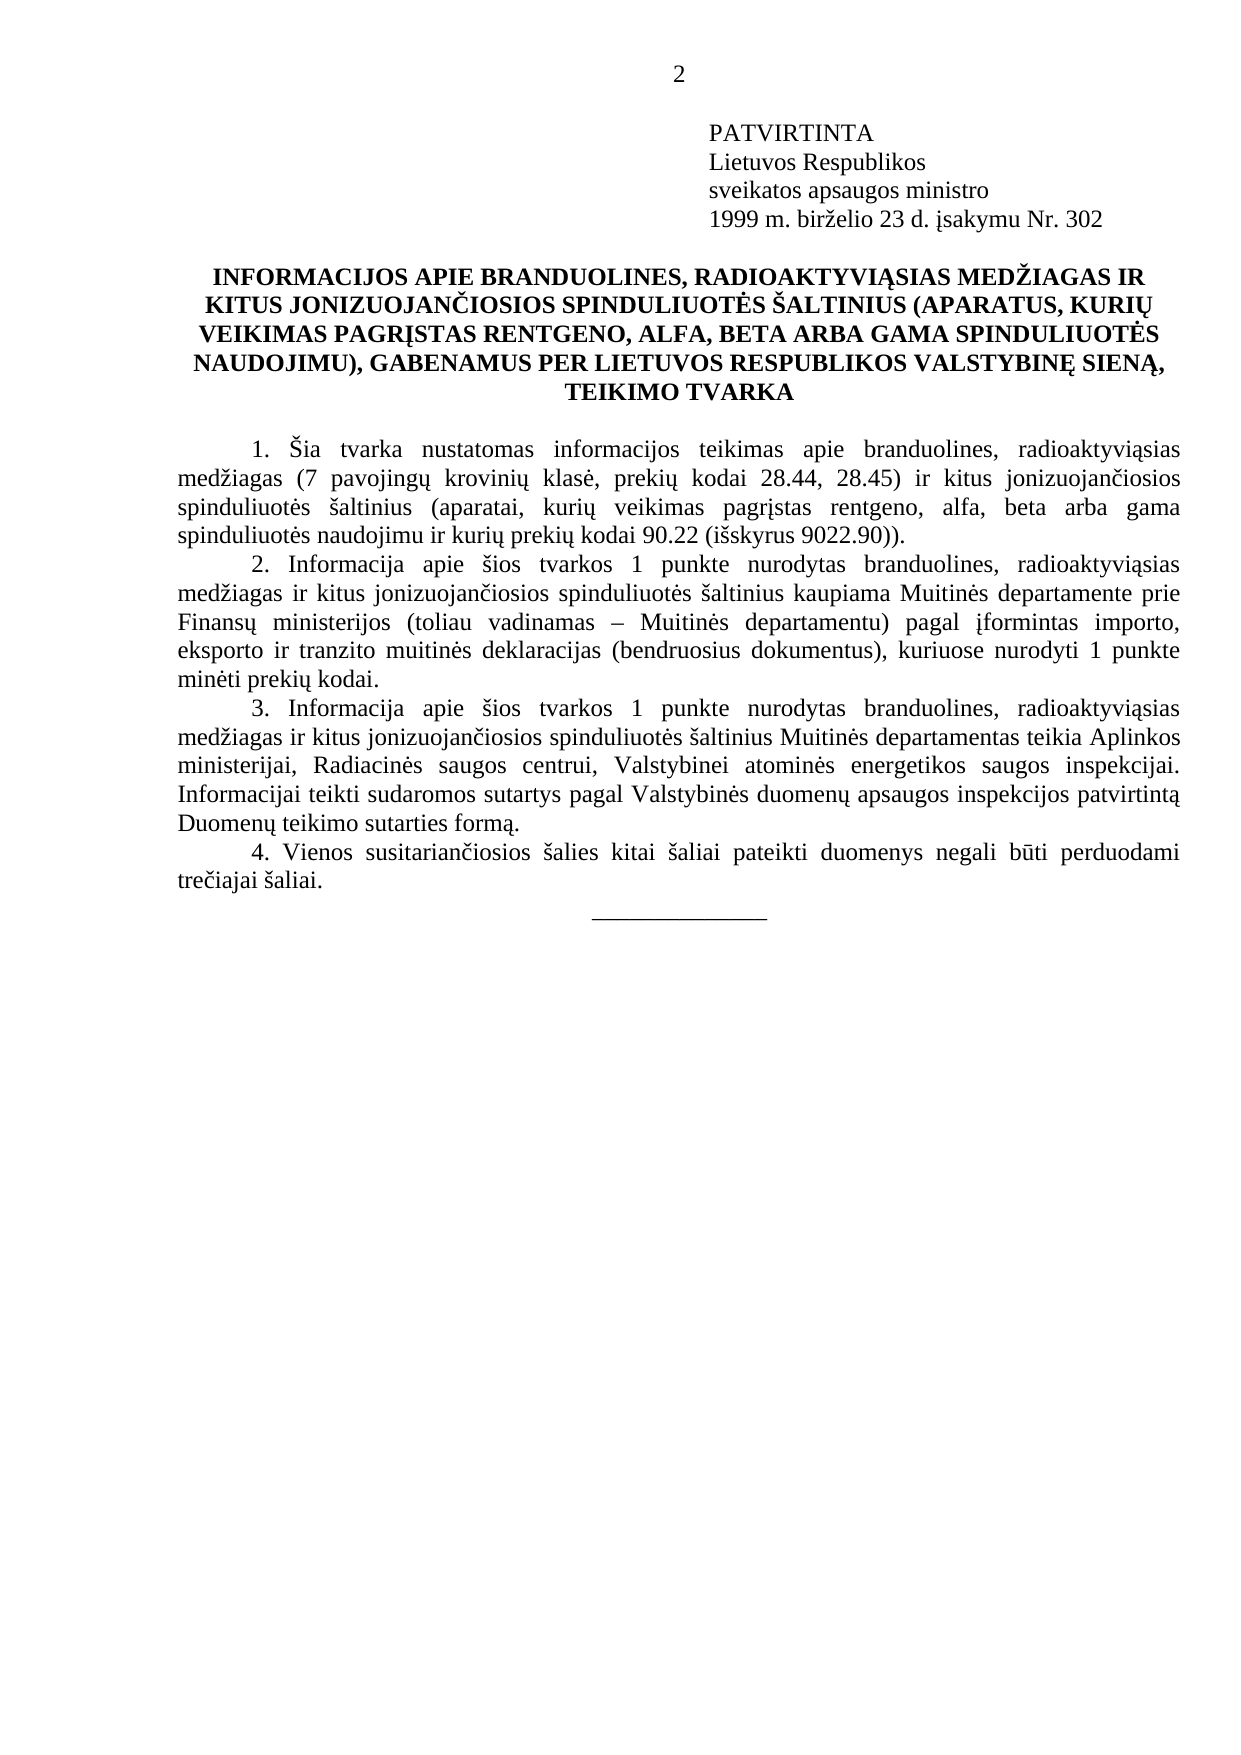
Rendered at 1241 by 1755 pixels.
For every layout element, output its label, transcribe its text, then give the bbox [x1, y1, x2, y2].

text 3. Informacija apie šios tvarkos 1 punkte nurodytas branduolines, radioaktyviąsias medžiagas ir kitus jonizuojančiosios spinduliuotės šaltinius Muitinės departamentas teikia Aplinkos ministerijai, Radiacinės saugos centrui, Valstybinei atominės energetikos saugos inspekcijai. Informacijai teikti sudaromos sutartys pagal Valstybinės duomenų apsaugos inspekcijos patvirtintą Duomenų teikimo sutarties formą. [177, 693, 1181, 837]
text INFORMACIJOS APIE BRANDUOLINES, RADIOAKTYVIĄSIAS MEDŽIAGAS IR KITUS JONIZUOJANČIOSIOS SPINDULIUOTĖS ŠALTINIUS (APARATUS, KURIŲ VEIKIMAS PAGRĮSTAS RENTGENO, ALFA, BETA ARBA GAMA SPINDULIUOTĖS NAUDOJIMU), GABENAMUS PER LIETUVOS RESPUBLIKOS VALSTYBINĘ SIENĄ, TEIKIMO TVARKA [177, 262, 1181, 406]
text Lietuvos Respublikos [177, 147, 1181, 176]
text 1. Šia tvarka nustatomas informacijos teikimas apie branduolines, radioaktyviąsias medžiagas (7 pavojingų krovinių klasė, prekių kodai 28.44, 28.45) ir kitus jonizuojančiosios spinduliuotės šaltinius (aparatai, kurių veikimas pagrįstas rentgeno, alfa, beta arba gama spinduliuotės naudojimu ir kurių prekių kodai 90.22 (išskyrus 9022.90)). [177, 434, 1181, 549]
text 2. Informacija apie šios tvarkos 1 punkte nurodytas branduolines, radioaktyviąsias medžiagas ir kitus jonizuojančiosios spinduliuotės šaltinius kaupiama Muitinės departamente prie Finansų ministerijos (toliau vadinamas – Muitinės departamentu) pagal įformintas importo, eksporto ir tranzito muitinės deklaracijas (bendruosius dokumentus), kuriuose nurodyti 1 punkte minėti prekių kodai. [177, 549, 1181, 693]
text sveikatos apsaugos ministro [177, 176, 1181, 204]
text 4. Vienos susitariančiosios šalies kitai šaliai pateikti duomenys negali būti perduodami trečiajai šaliai. [177, 837, 1181, 894]
text PATVIRTINTA [709, 118, 1181, 147]
text ______________ [177, 894, 1181, 923]
text 1999 m. birželio 23 d. įsakymu Nr. 302 [177, 204, 1181, 233]
